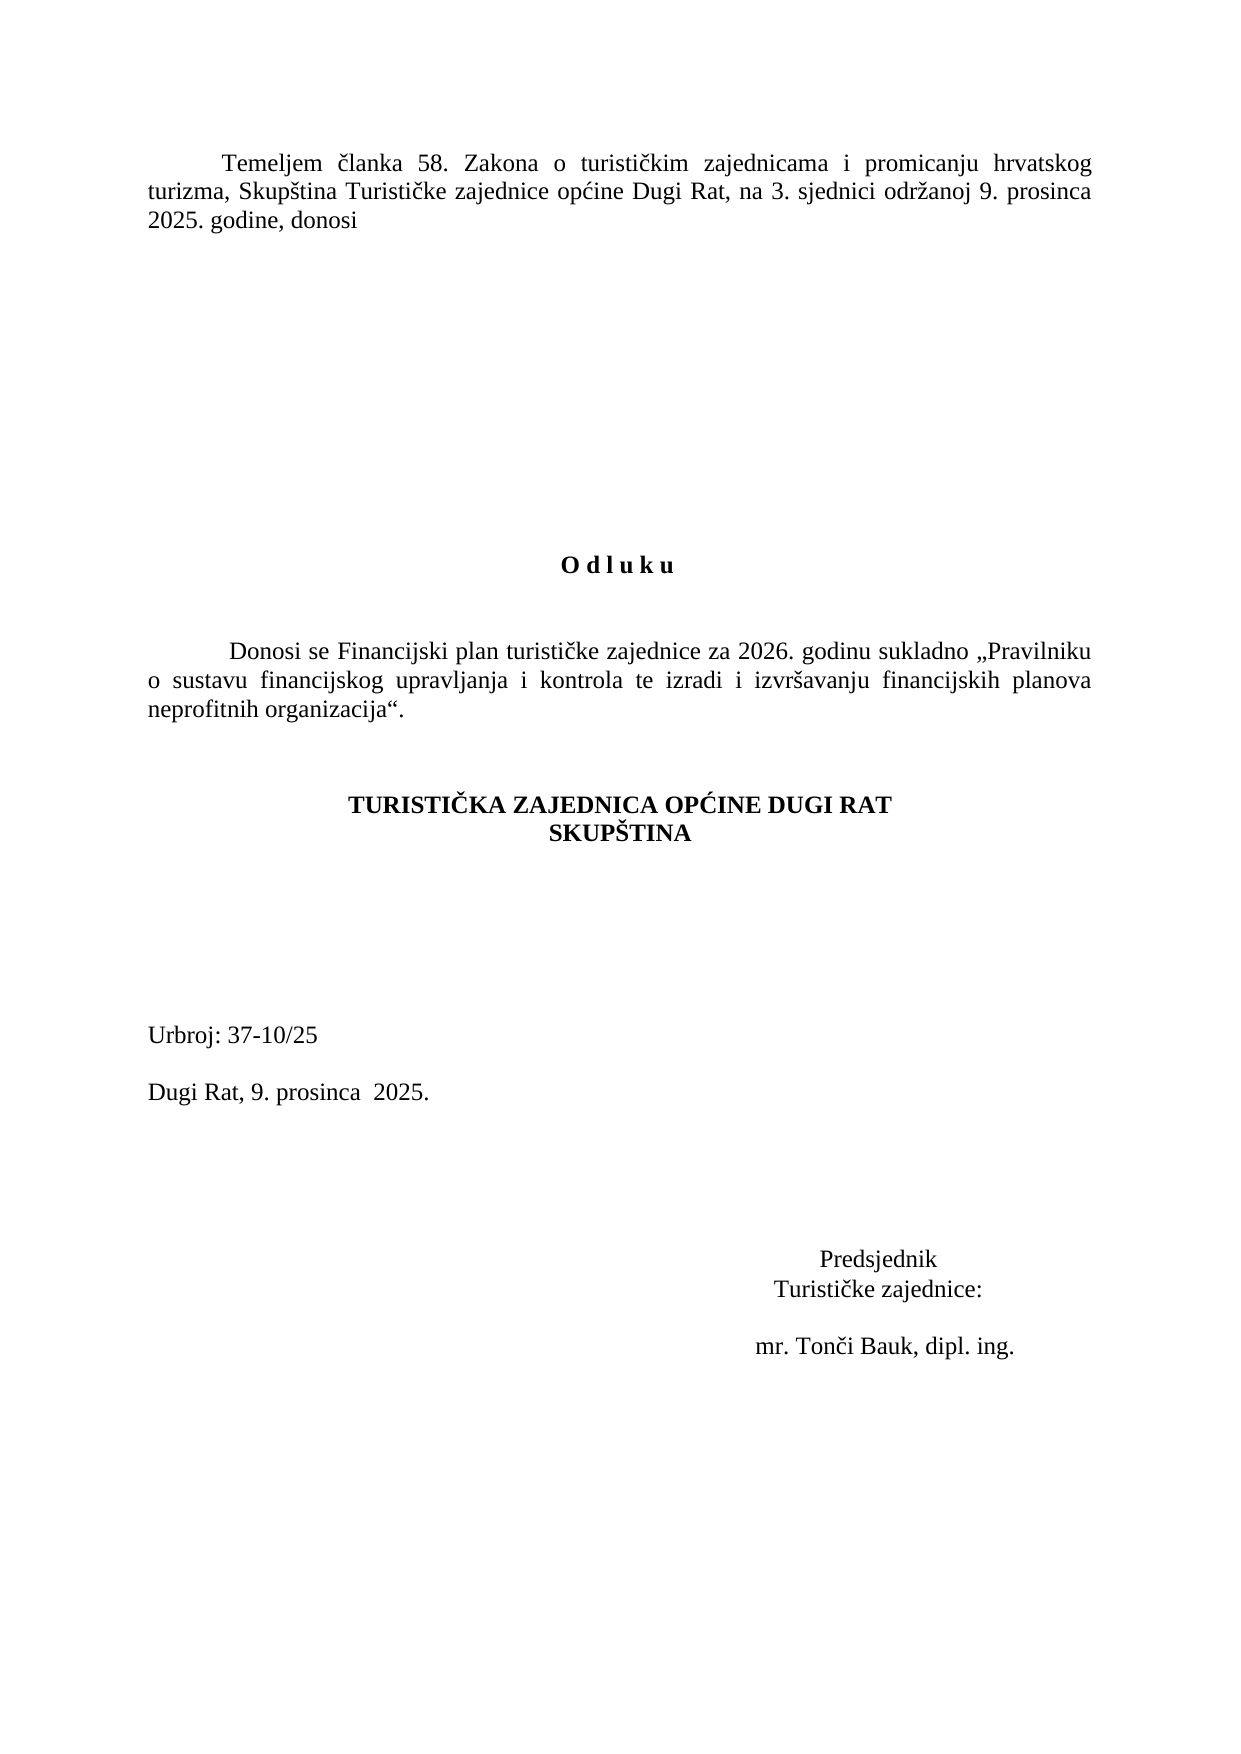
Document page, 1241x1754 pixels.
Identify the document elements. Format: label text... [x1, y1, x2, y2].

text Urbroj: 37-10/25 [148, 1020, 1093, 1048]
text TURISTIČKA ZAJEDNICA OPĆINE DUGI RAT [148, 790, 1093, 818]
text SKUPŠTINA [148, 818, 1093, 847]
text O d l u k u [148, 550, 1093, 579]
text Temeljem članka 58. Zakona o turističkim zajednicama i promicanju hrvatskog turizma, Skupština Turističke zajednice općine Dugi Rat, na 3. sjednici održanoj 9. prosinca 2025. godine, donosi [148, 148, 1093, 234]
text Turističke zajednice: [148, 1274, 1093, 1302]
text mr. Tonči Bauk, dipl. ing. [148, 1331, 1093, 1360]
text Dugi Rat, 9. prosinca 2025. [148, 1077, 1093, 1106]
text Predsjednik [148, 1240, 1093, 1274]
text Donosi se Financijski plan turističke zajednice za 2026. godinu sukladno „Pravilniku o sustavu financijskog upravljanja i kontrola te izradi i izvršavanju financijskih planova neprofitnih organizacija“. [148, 636, 1093, 723]
